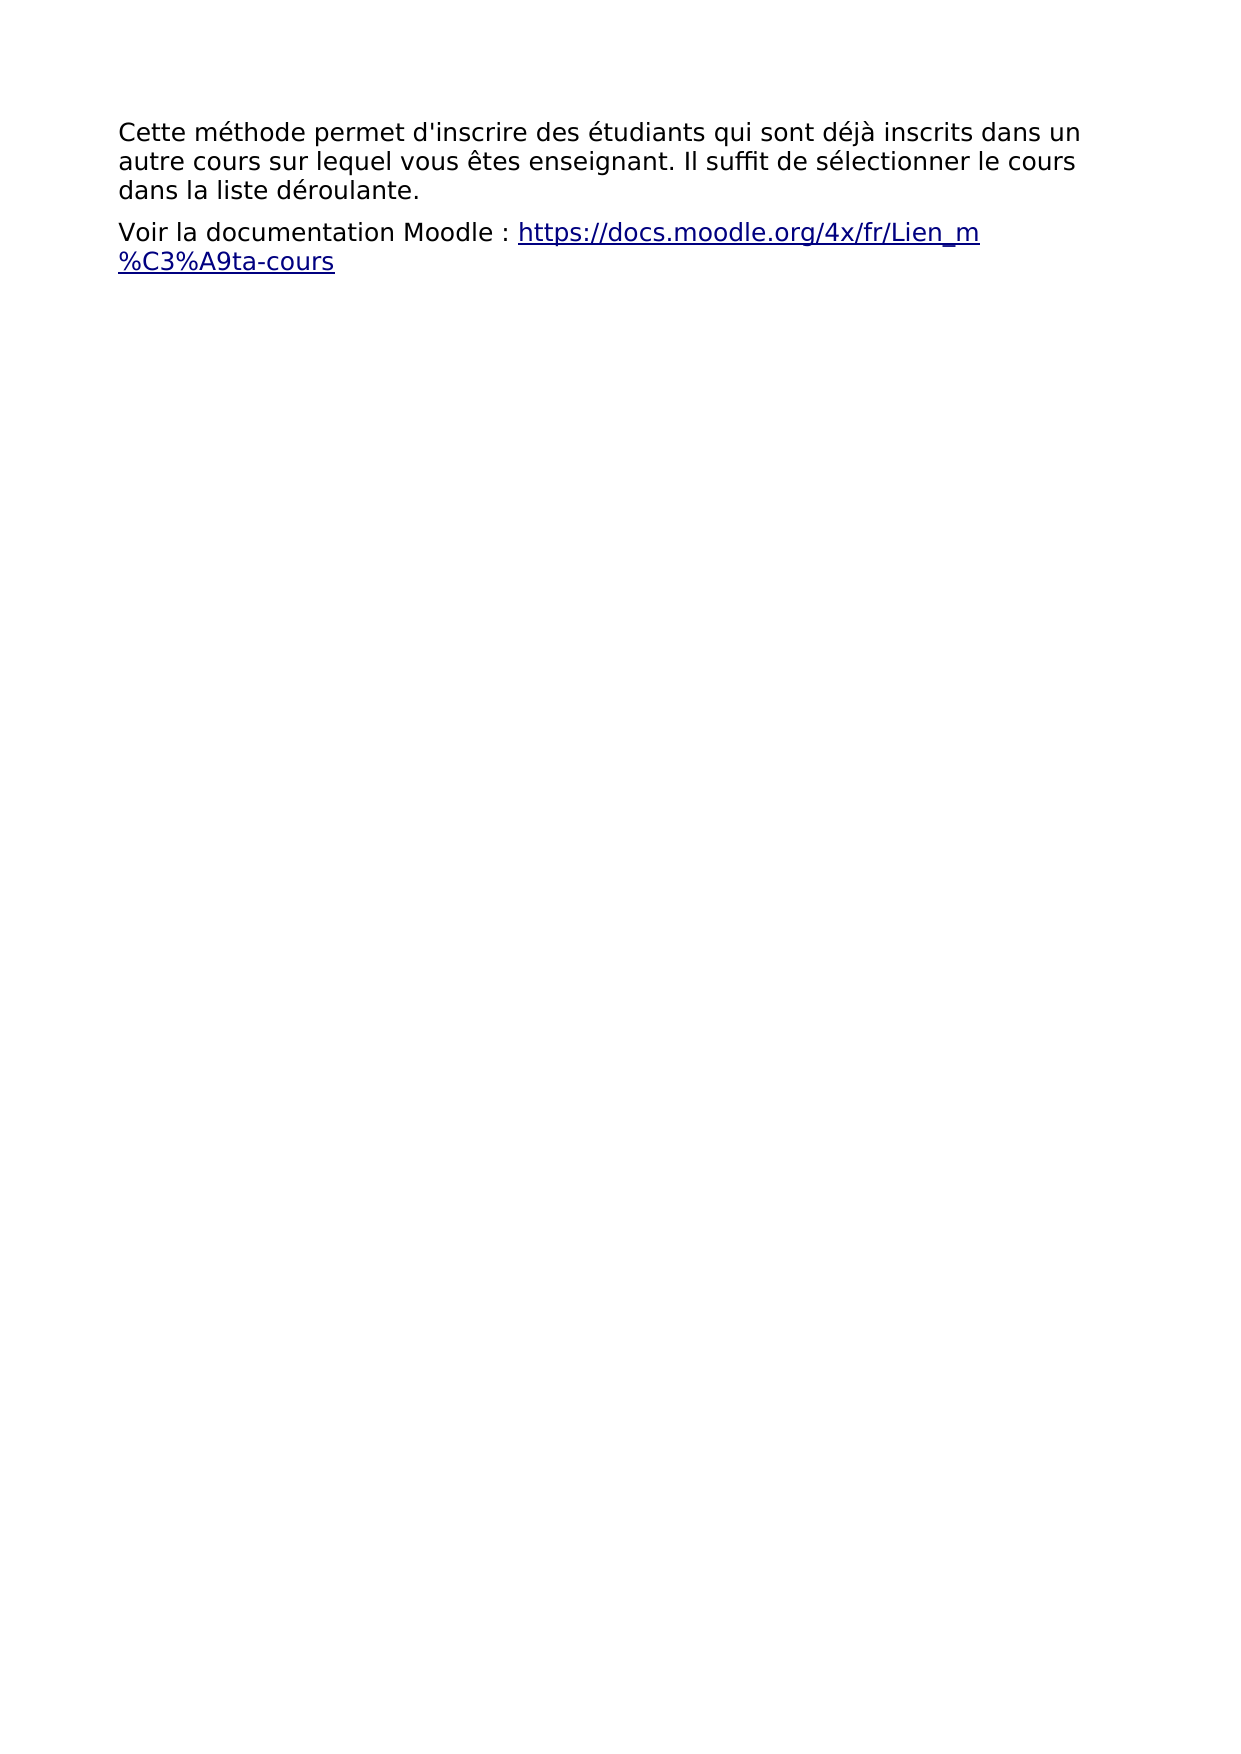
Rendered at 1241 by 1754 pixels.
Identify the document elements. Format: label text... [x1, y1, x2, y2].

text Cette méthode permet d'inscrire des étudiants qui sont déjà inscrits dans un autre cours sur lequel vous êtes enseignant. Il suffit de sélectionner le cours dans la liste déroulante. [118, 118, 1122, 206]
text Voir la documentation Moodle : https://docs.moodle.org/4x/fr/Lien_m%C3%A9ta-cours [118, 218, 1122, 276]
